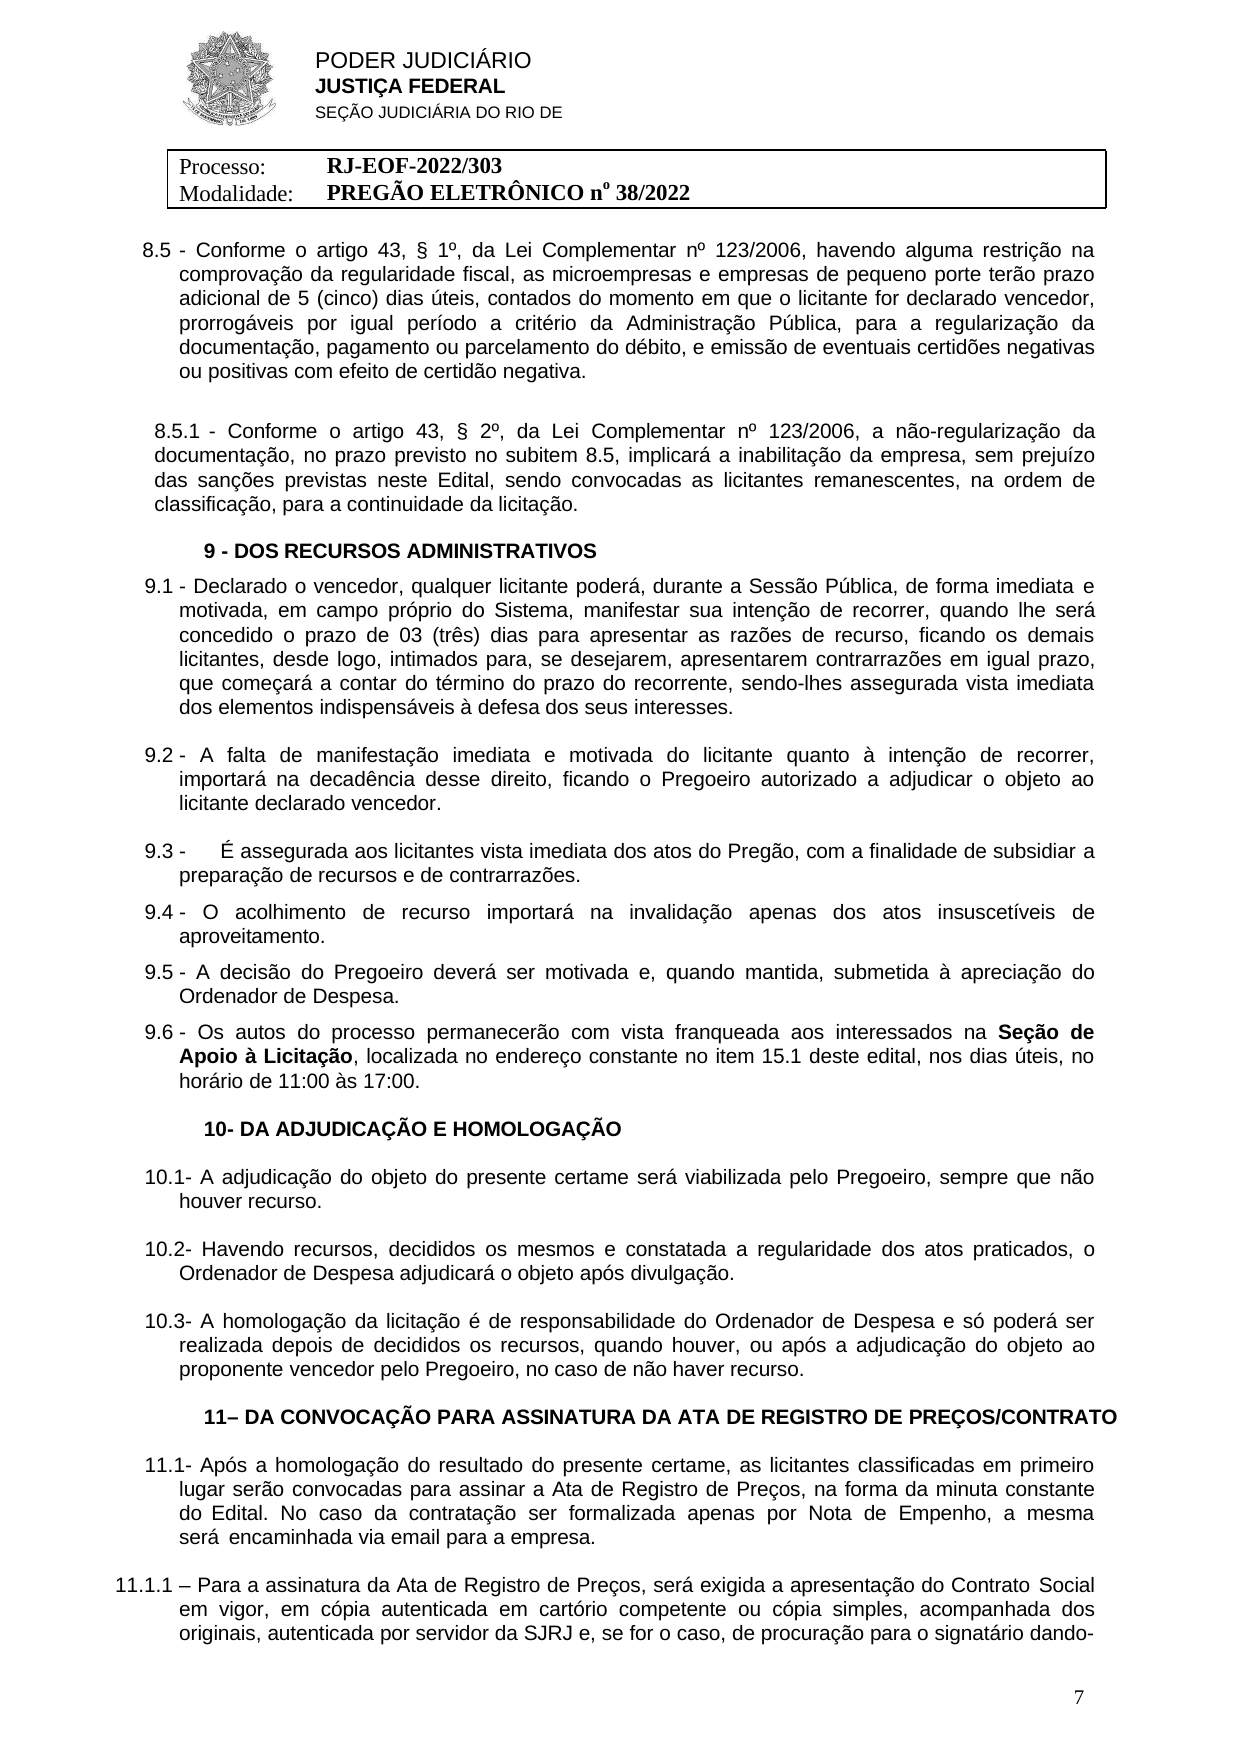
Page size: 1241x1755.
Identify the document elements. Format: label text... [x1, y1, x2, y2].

list - Havendo recursos, decididos os mesmos e constatada a regularidade dos atos praticados, o Ordenador de Despesa adjudicará o objeto após divulgação. [154, 1237, 1095, 1285]
list - A homologação da licitação é de responsabilidade do Ordenador de Despesa e só poderá ser realizada depois de decididos os recursos, quando houver, ou após a adjudicação do objeto ao proponente vencedor pelo Pregoeiro, no caso de não haver recurso. [154, 1308, 1095, 1381]
list – Para a assinatura da Ata de Registro de Preços, será exigida a apresentação do Contrato Social em vigor, em cópia autenticada em cartório competente ou cópia simples, acompanhada dos originais, autenticada por servidor da SJRJ e, se for o caso, de procuração para o signatário dando- lhe poderes para tal. [154, 1573, 1095, 1645]
list - O acolhimento de recurso importará na invalidação apenas dos atos insuscetíveis de aproveitamento. [154, 899, 1095, 948]
list - Após a homologação do resultado do presente certame, as licitantes classificadas em primeiro lugar serão convocadas para assinar a Ata de Registro de Preços, na forma da minuta constante do Edital. No caso da contratação ser formalizada apenas por Nota de Empenho, a mesma será encaminhada via email para a empresa. [154, 1453, 1095, 1549]
list - Conforme o artigo 43, § 1º, da Lei Complementar nº 123/2006, havendo alguma restrição na comprovação da regularidade fiscal, as microempresas e empresas de pequeno porte terão prazo adicional de 5 (cinco) dias úteis, contados do momento em que o licitante for declarado vencedor, prorrogáveis por igual período a critério da Administração Pública, para a regularização da documentação, pagamento ou parcelamento do débito, e emissão de eventuais certidões negativas ou positivas com efeito de certidão negativa. [154, 238, 1095, 383]
list – DA CONVOCAÇÃO PARA ASSINATURA DA ATA DE REGISTRO DE PREÇOS/CONTRATO [204, 1405, 1120, 1429]
list - A decisão do Pregoeiro deverá ser motivada e, quando mantida, submetida à apreciação do Ordenador de Despesa. [154, 960, 1095, 1008]
list - Os autos do processo permanecerão com vista franqueada aos interessados na Seção de Apoio à Licitação, localizada no endereço constante no item 15.1 deste edital, nos dias úteis, no horário de 11:00 às 17:00. [154, 1020, 1095, 1092]
list - É assegurada aos licitantes vista imediata dos atos do Pregão, com a finalidade de subsidiar a preparação de recursos e de contrarrazões. [154, 839, 1095, 887]
list - DA ADJUDICAÇÃO E HOMOLOGAÇÃO [204, 1117, 1120, 1141]
list - Declarado o vencedor, qualquer licitante poderá, durante a Sessão Pública, de forma imediata e motivada, em campo próprio do Sistema, manifestar sua intenção de recorrer, quando lhe será concedido o prazo de 03 (três) dias para apresentar as razões de recurso, ficando os demais licitantes, desde logo, intimados para, se desejarem, apresentarem contrarrazões em igual prazo, que começará a contar do término do prazo do recorrente, sendo-lhes assegurada vista imediata dos elementos indispensáveis à defesa dos seus interesses. [154, 574, 1095, 719]
list - A falta de manifestação imediata e motivada do licitante quanto à intenção de recorrer, importará na decadência desse direito, ficando o Pregoeiro autorizado a adjudicar o objeto ao licitante declarado vencedor. [154, 742, 1095, 815]
list - DOS RECURSOS ADMINISTRATIVOS [204, 539, 1120, 563]
text 8.5.1 - Conforme o artigo 43, § 2º, da Lei Complementar nº 123/2006, a não-regularização da documentação, no prazo previsto no subitem 8.5, implicará a inabilitação da empresa, sem prejuízo das sanções previstas neste Edital, sendo convocadas as licitantes remanescentes, na ordem de classificação, para a continuidade da licitação. [154, 419, 1095, 516]
list - A adjudicação do objeto do presente certame será viabilizada pelo Pregoeiro, sempre que não houver recurso. [154, 1164, 1095, 1213]
